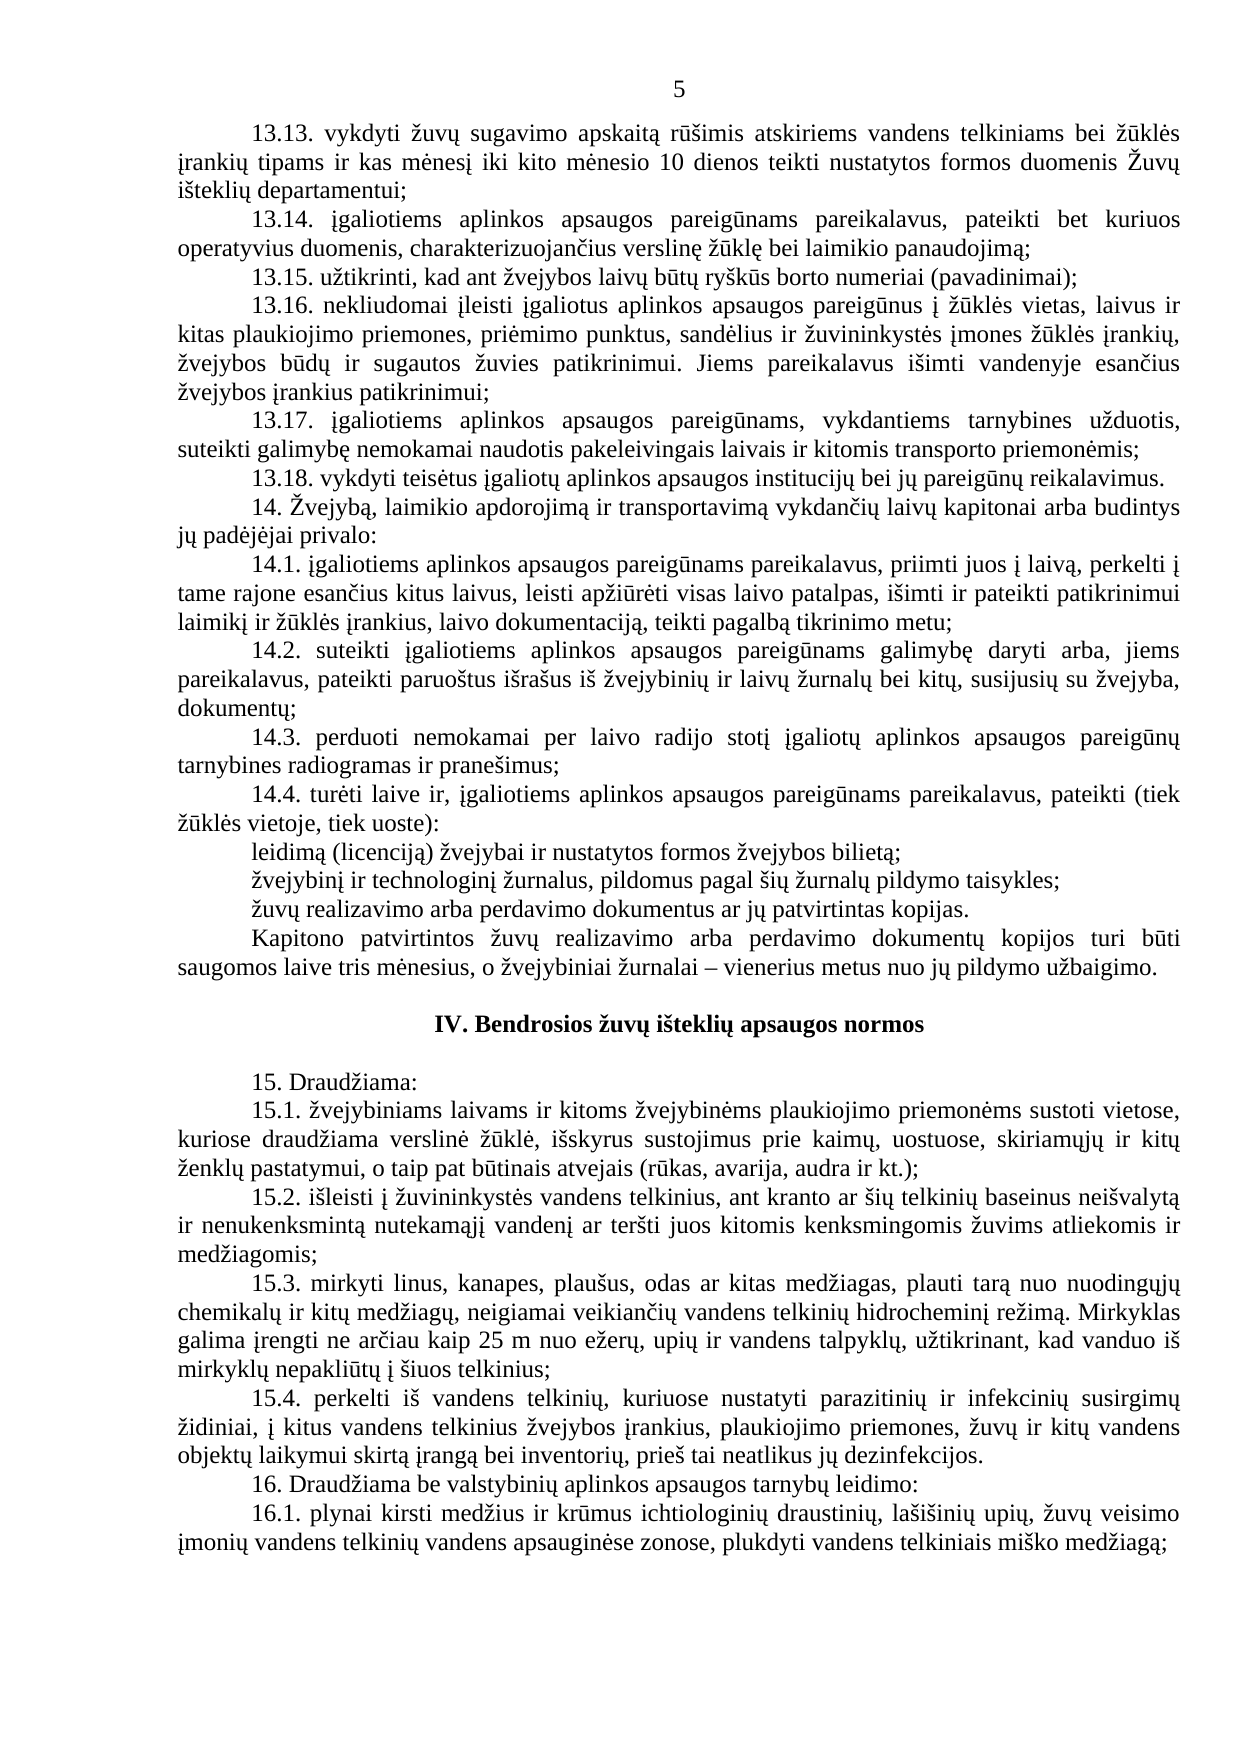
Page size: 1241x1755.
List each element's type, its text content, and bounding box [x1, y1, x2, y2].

text 15.3. mirkyti linus, kanapes, plaušus, odas ar kitas medžiagas, plauti tarą nuo nuodingųjų chemikalų ir kitų medžiagų, neigiamai veikiančių vandens telkinių hidrocheminį režimą. Mirkyklas galima įrengti ne arčiau kaip 25 m nuo ežerų, upių ir vandens talpyklų, užtikrinant, kad vanduo iš mirkyklų nepakliūtų į šiuos telkinius; [177, 1268, 1181, 1383]
text 16.1. plynai kirsti medžius ir krūmus ichtiologinių draustinių, lašišinių upių, žuvų veisimo įmonių vandens telkinių vandens apsauginėse zonose, plukdyti vandens telkiniais miško medžiagą; [177, 1498, 1181, 1556]
text 13.16. nekliudomai įleisti įgaliotus aplinkos apsaugos pareigūnus į žūklės vietas, laivus ir kitas plaukiojimo priemones, priėmimo punktus, sandėlius ir žuvininkystės įmones žūklės įrankių, žvejybos būdų ir sugautos žuvies patikrinimui. Jiems pareikalavus išimti vandenyje esančius žvejybos įrankius patikrinimui; [177, 291, 1181, 406]
text 14.2. suteikti įgaliotiems aplinkos apsaugos pareigūnams galimybę daryti arba, jiems pareikalavus, pateikti paruoštus išrašus iš žvejybinių ir laivų žurnalų bei kitų, susijusių su žvejyba, dokumentų; [177, 636, 1181, 722]
text žuvų realizavimo arba perdavimo dokumentus ar jų patvirtintas kopijas. [177, 894, 1181, 923]
text 13.15. užtikrinti, kad ant žvejybos laivų būtų ryškūs borto numeriai (pavadinimai); [177, 262, 1181, 291]
text 13.14. įgaliotiems aplinkos apsaugos pareigūnams pareikalavus, pateikti bet kuriuos operatyvius duomenis, charakterizuojančius verslinę žūklę bei laimikio panaudojimą; [177, 204, 1181, 262]
text 14.4. turėti laive ir, įgaliotiems aplinkos apsaugos pareigūnams pareikalavus, pateikti (tiek žūklės vietoje, tiek uoste): [177, 779, 1181, 837]
text Kapitono patvirtintos žuvų realizavimo arba perdavimo dokumentų kopijos turi būti saugomos laive tris mėnesius, o žvejybiniai žurnalai – vienerius metus nuo jų pildymo užbaigimo. [177, 923, 1181, 981]
text 15.1. žvejybiniams laivams ir kitoms žvejybinėms plaukiojimo priemonėms sustoti vietose, kuriose draudžiama verslinė žūklė, išskyrus sustojimus prie kaimų, uostuose, skiriamųjų ir kitų ženklų pastatymui, o taip pat būtinais atvejais (rūkas, avarija, audra ir kt.); [177, 1096, 1181, 1182]
text 14.1. įgaliotiems aplinkos apsaugos pareigūnams pareikalavus, priimti juos į laivą, perkelti į tame rajone esančius kitus laivus, leisti apžiūrėti visas laivo patalpas, išimti ir pateikti patikrinimui laimikį ir žūklės įrankius, laivo dokumentaciją, teikti pagalbą tikrinimo metu; [177, 549, 1181, 636]
text IV. Bendrosios žuvų išteklių apsaugos normos [177, 1009, 1181, 1038]
text 14. Žvejybą, laimikio apdorojimą ir transportavimą vykdančių laivų kapitonai arba budintys jų padėjėjai privalo: [177, 492, 1181, 549]
text 13.13. vykdyti žuvų sugavimo apskaitą rūšimis atskiriems vandens telkiniams bei žūklės įrankių tipams ir kas mėnesį iki kito mėnesio 10 dienos teikti nustatytos formos duomenis Žuvų išteklių departamentui; [177, 118, 1181, 204]
text leidimą (licenciją) žvejybai ir nustatytos formos žvejybos bilietą; [177, 837, 1181, 866]
text žvejybinį ir technologinį žurnalus, pildomus pagal šių žurnalų pildymo taisykles; [177, 866, 1181, 894]
text 13.17. įgaliotiems aplinkos apsaugos pareigūnams, vykdantiems tarnybines užduotis, suteikti galimybę nemokamai naudotis pakeleivingais laivais ir kitomis transporto priemonėmis; [177, 406, 1181, 463]
text 15.2. išleisti į žuvininkystės vandens telkinius, ant kranto ar šių telkinių baseinus neišvalytą ir nenukenksmintą nutekamąjį vandenį ar teršti juos kitomis kenksmingomis žuvims atliekomis ir medžiagomis; [177, 1182, 1181, 1268]
text 15. Draudžiama: [177, 1067, 1181, 1096]
text 14.3. perduoti nemokamai per laivo radijo stotį įgaliotų aplinkos apsaugos pareigūnų tarnybines radiogramas ir pranešimus; [177, 722, 1181, 779]
text 16. Draudžiama be valstybinių aplinkos apsaugos tarnybų leidimo: [177, 1469, 1181, 1498]
text 13.18. vykdyti teisėtus įgaliotų aplinkos apsaugos institucijų bei jų pareigūnų reikalavimus. [177, 463, 1181, 492]
text 15.4. perkelti iš vandens telkinių, kuriuose nustatyti parazitinių ir infekcinių susirgimų židiniai, į kitus vandens telkinius žvejybos įrankius, plaukiojimo priemones, žuvų ir kitų vandens objektų laikymui skirtą įrangą bei inventorių, prieš tai neatlikus jų dezinfekcijos. [177, 1383, 1181, 1469]
